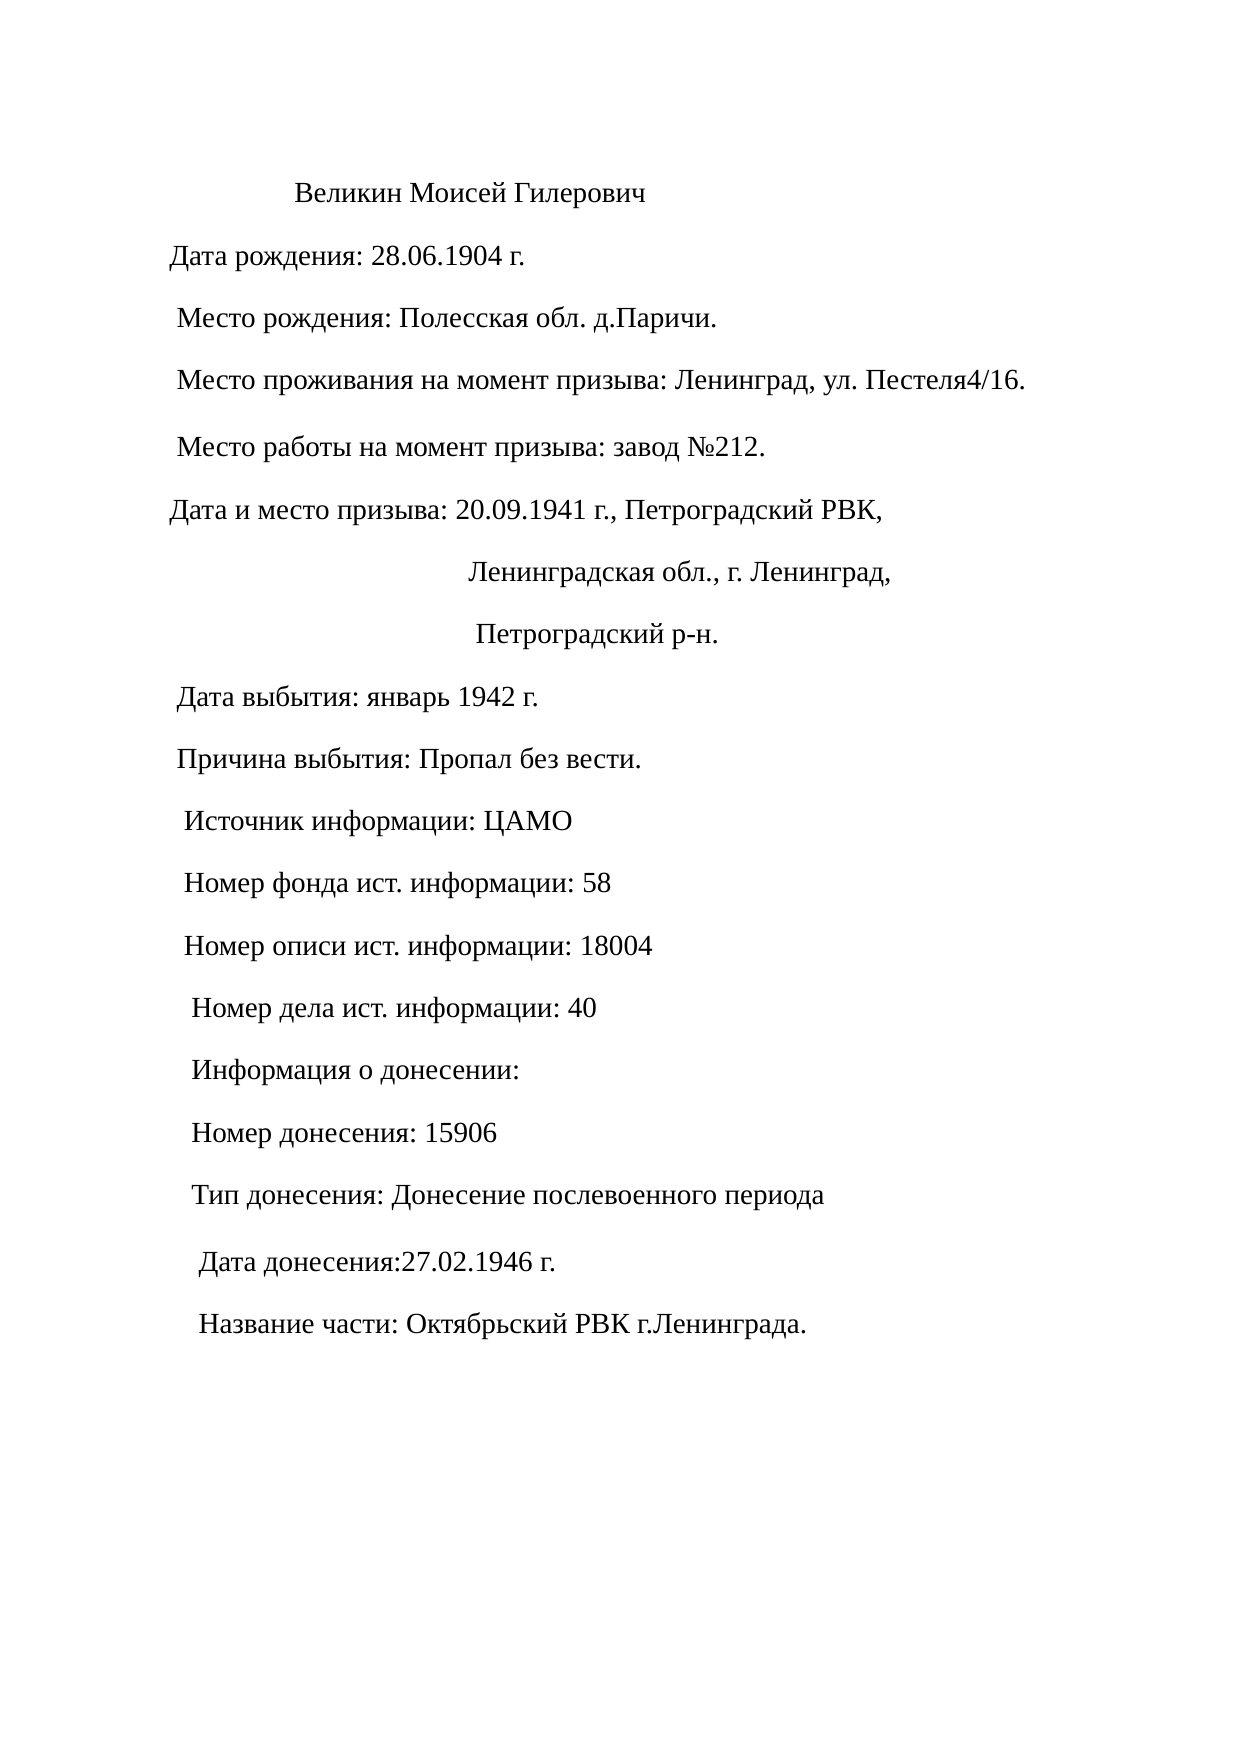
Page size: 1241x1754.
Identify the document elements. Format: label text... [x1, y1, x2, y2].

text Петроградский р-н. [118, 616, 1122, 650]
text Великин Моисей Гилерович [118, 176, 1122, 209]
text Номер донесения: 15906 [118, 1115, 1122, 1148]
text Дата рождения: 28.06.1904 г. [118, 238, 1122, 271]
text Ленинградская обл., г. Ленинград, [118, 554, 1122, 588]
text Место рождения: Полесская обл. д.Паричи. [118, 300, 1122, 334]
text Номер фонда ист. информации: 58 [118, 866, 1122, 899]
text Дата выбытия: январь 1942 г. [118, 679, 1122, 712]
text Дата и место призыва: 20.09.1941 г., Петроградский РВК, [118, 492, 1122, 525]
text Информация о донесении: [118, 1052, 1122, 1086]
text Место проживания на момент призыва: Ленинград, ул. Пестеля4/16. [118, 362, 1122, 396]
text Название части: Октябрьский РВК г.Ленинграда. [118, 1306, 1122, 1340]
text Номер описи ист. информации: 18004 [118, 928, 1122, 961]
text Дата донесения:27.02.1946 г. [118, 1244, 1122, 1278]
text Источник информации: ЦАМО [118, 803, 1122, 837]
text Место работы на момент призыва: завод №212. [118, 429, 1122, 463]
text Тип донесения: Донесение послевоенного периода [118, 1177, 1122, 1211]
text Номер дела ист. информации: 40 [118, 990, 1122, 1024]
text Причина выбытия: Пропал без вести. [118, 741, 1122, 774]
